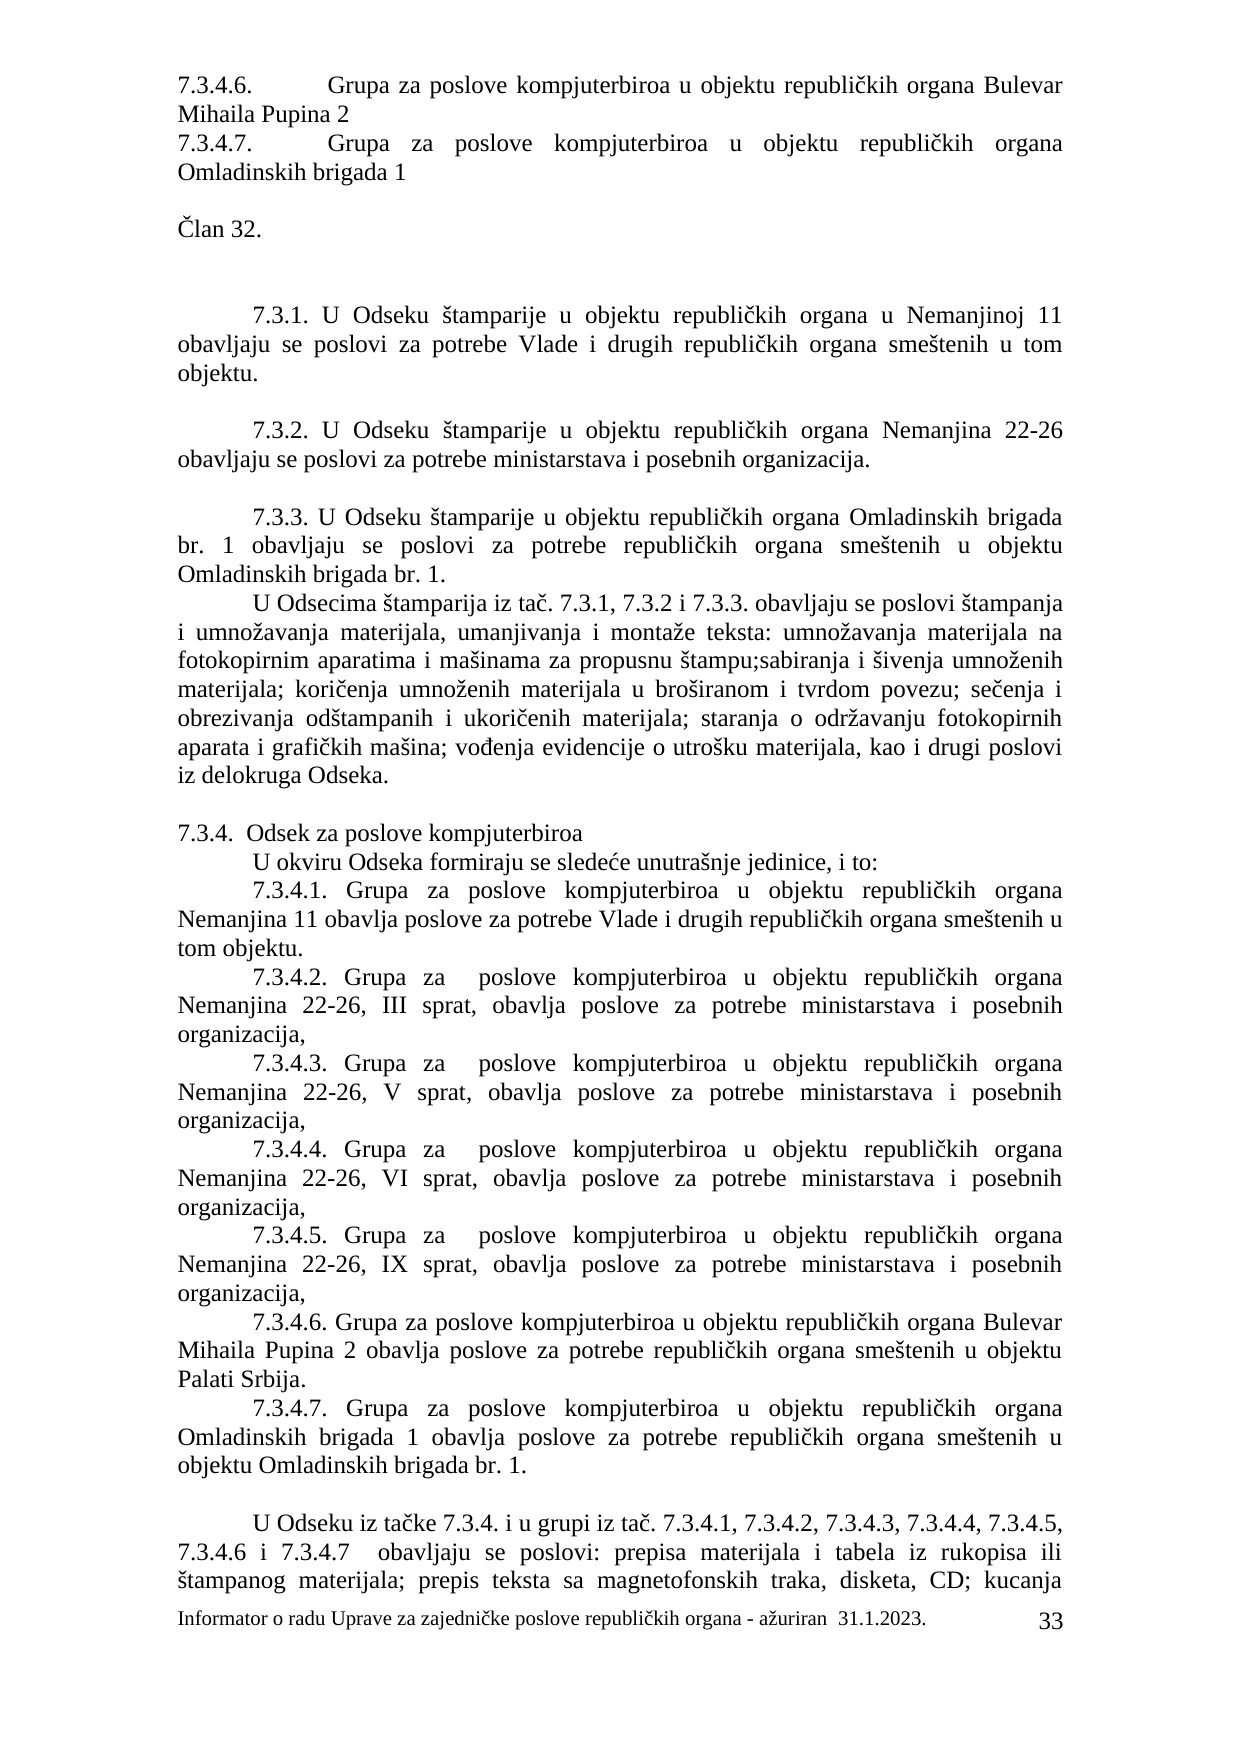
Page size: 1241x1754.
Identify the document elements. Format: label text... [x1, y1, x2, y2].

text 7.3.4.7. Grupa za poslove kompjuterbiroa u objektu republičkih organa Omladinskih brigada 1 [177, 128, 1063, 185]
text Član 32. [177, 214, 1063, 243]
text 7.3.4.6. Grupa za poslove kompjuterbiroa u objektu republičkih organa Bulevar Mihaila Pupina 2 obavlja poslove za potrebe republičkih organa smeštenih u objektu Palati Srbija. [177, 1307, 1063, 1393]
text U Odseku iz tačke 7.3.4. i u grupi iz tač. 7.3.4.1, 7.3.4.2, 7.3.4.3, 7.3.4.4, 7.3.4.5, 7.3.4.6 i 7.3.4.7 obavljaju se poslovi: prepisa materijala i tabela iz rukopisa ili štampanog materijala; prepis teksta sa magnetofonskih traka, disketa, CD; kucanja [177, 1508, 1063, 1594]
text 7.3.3. U Odseku štamparije u objektu republičkih organa Omladinskih brigada br. 1 obavljaju se poslovi za potrebe republičkih organa smeštenih u objektu Omladinskih brigada br. 1. [177, 502, 1063, 588]
text 7.3.4.2. Grupa za poslove kompjuterbiroa u objektu republičkih organa Nemanjina 22-26, III sprat, obavlja poslove za potrebe ministarstava i posebnih organizacija, [177, 962, 1063, 1048]
text 7.3.2. U Odseku štamparije u objektu republičkih organa Nemanjina 22-26 obavljaju se poslovi za potrebe ministarstava i posebnih organizacija. [177, 415, 1063, 473]
text 7.3.1. U Odseku štamparije u objektu republičkih organa u Nemanjinoj 11 obavljaju se poslovi za potrebe Vlade i drugih republičkih organa smeštenih u tom objektu. [177, 300, 1063, 387]
text 7.3.4.5. Grupa za poslove kompjuterbiroa u objektu republičkih organa Nemanjina 22-26, IX sprat, obavlja poslove za potrebe ministarstava i posebnih organizacija, [177, 1220, 1063, 1307]
text U Odsecima štamparija iz tač. 7.3.1, 7.3.2 i 7.3.3. obavljaju se poslovi štampanja i umnožavanja materijala, umanjivanja i montaže teksta: umnožavanja materijala na fotokopirnim aparatima i mašinama za propusnu štampu;sabiranja i šivenja umnoženih materijala; koričenja umnoženih materijala u broširanom i tvrdom povezu; sečenja i obrezivanja odštampanih i ukoričenih materijala; staranja o održavanju fotokopirnih aparata i grafičkih mašina; vođenja evidencije o utrošku materijala, kao i drugi poslovi iz delokruga Odseka. [177, 588, 1063, 789]
text 7.3.4.3. Grupa za poslove kompjuterbiroa u objektu republičkih organa Nemanjina 22-26, V sprat, obavlja poslove za potrebe ministarstava i posebnih organizacija, [177, 1048, 1063, 1134]
text 7.3.4.6. Grupa za poslove kompjuterbiroa u objektu republičkih organa Bulevar Mihaila Pupina 2 [177, 70, 1063, 128]
text 7.3.4. Odsek za poslove kompjuterbiroa [177, 818, 1063, 847]
text 7.3.4.7. Grupa za poslove kompjuterbiroa u objektu republičkih organa Omladinskih brigada 1 obavlja poslove za potrebe republičkih organa smeštenih u objektu Omladinskih brigada br. 1. [177, 1393, 1063, 1479]
text U okviru Odseka formiraju se sledeće unutrašnje jedinice, i to: [177, 847, 1063, 875]
text 7.3.4.1. Grupa za poslove kompjuterbiroa u objektu republičkih organa Nemanjina 11 obavlja poslove za potrebe Vlade i drugih republičkih organa smeštenih u tom objektu. [177, 875, 1063, 962]
text 7.3.4.4. Grupa za poslove kompjuterbiroa u objektu republičkih organa Nemanjina 22-26, VI sprat, obavlja poslove za potrebe ministarstava i posebnih organizacija, [177, 1134, 1063, 1220]
